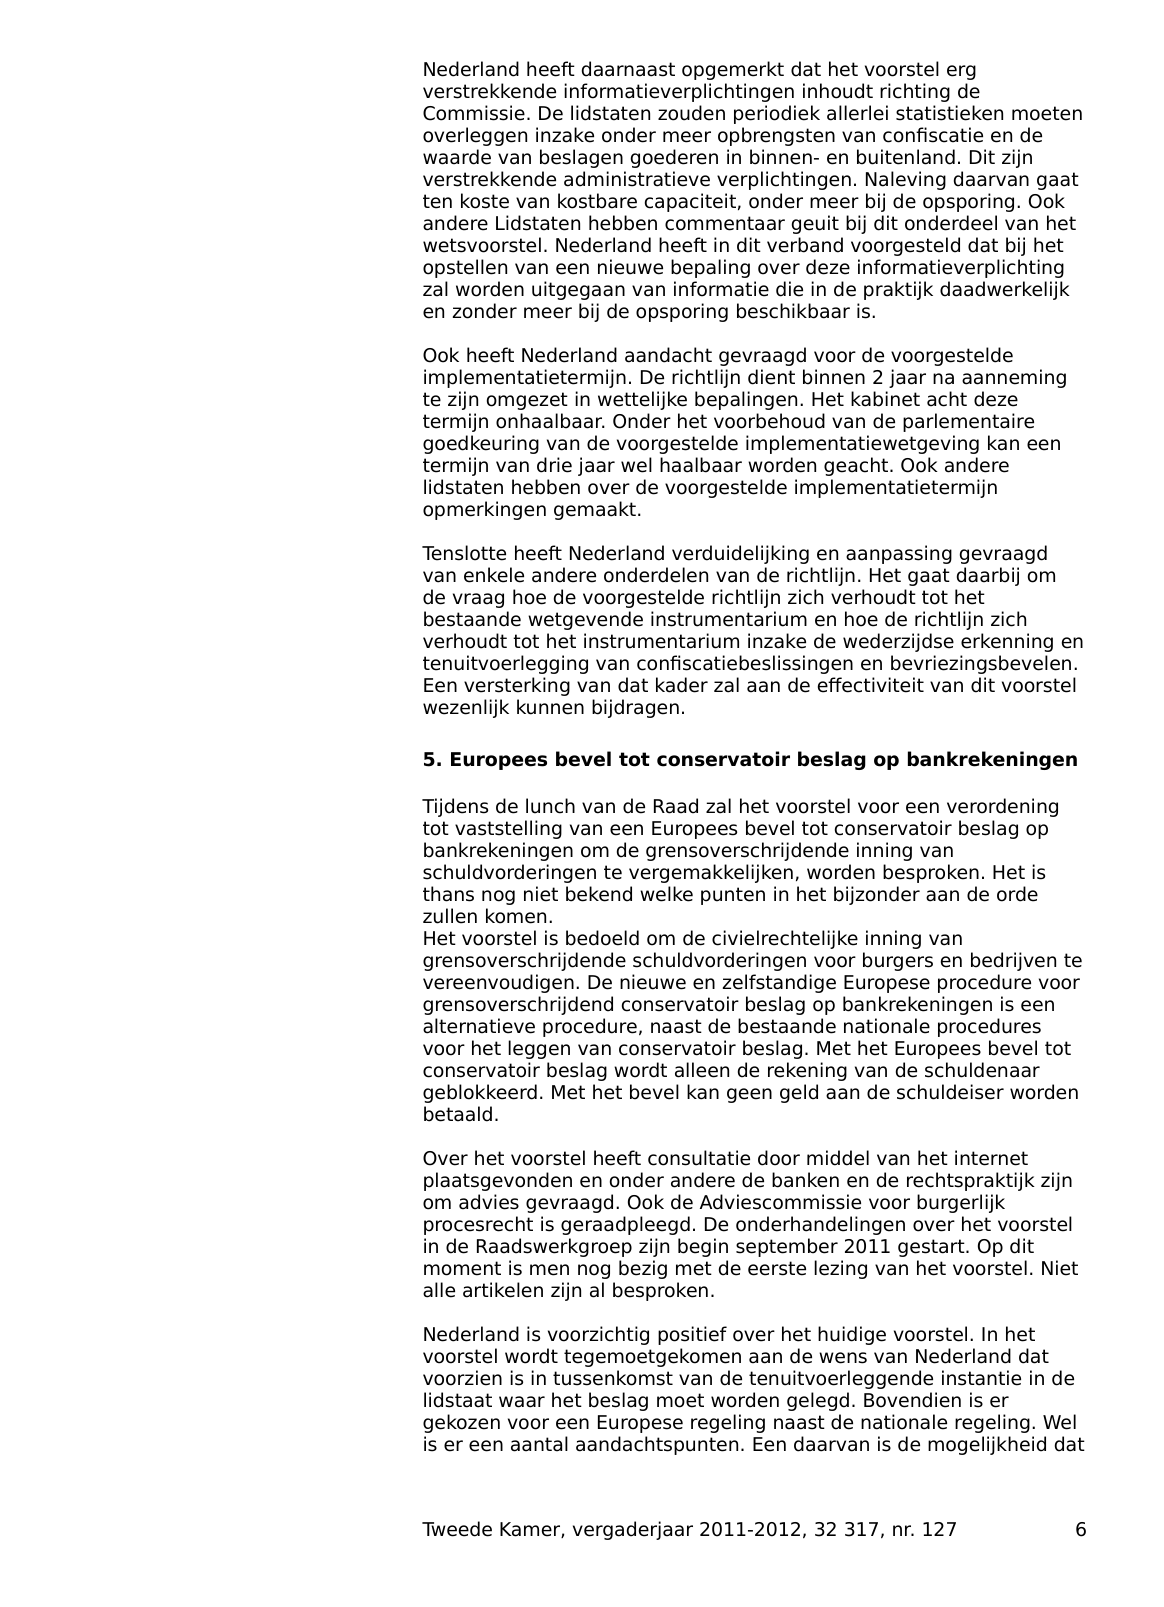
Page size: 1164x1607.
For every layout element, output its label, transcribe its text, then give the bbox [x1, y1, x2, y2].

text Het voorstel is bedoeld om de civielrechtelijke inning van grensoverschrijdende schuldvorderingen voor burgers en bedrijven te vereenvoudigen. De nieuwe en zelfstandige Europese procedure voor grensoverschrijdend conservatoir beslag op bankrekeningen is een alternatieve procedure, naast de bestaande nationale procedures voor het leggen van conservatoir beslag. Met het Europees bevel tot conservatoir beslag wordt alleen de rekening van de schuldenaar geblokkeerd. Met het bevel kan geen geld aan de schuldeiser worden betaald. [422, 928, 1087, 1126]
text Tenslotte heeft Nederland verduidelijking en aanpassing gevraagd van enkele andere onderdelen van de richtlijn. Het gaat daarbij om de vraag hoe de voorgestelde richtlijn zich verhoudt tot het bestaande wetgevende instrumentarium en hoe de richtlijn zich verhoudt tot het instrumentarium inzake de wederzijdse erkenning en tenuitvoerlegging van confiscatiebeslissingen en bevriezingsbevelen. Een versterking van dat kader zal aan de effectiviteit van dit voorstel wezenlijk kunnen bijdragen. [422, 543, 1087, 719]
text Ook heeft Nederland aandacht gevraagd voor de voorgestelde implementatietermijn. De richtlijn dient binnen 2 jaar na aanneming te zijn omgezet in wettelijke bepalingen. Het kabinet acht deze termijn onhaalbaar. Onder het voorbehoud van de parlementaire goedkeuring van de voorgestelde implementatiewetgeving kan een termijn van drie jaar wel haalbaar worden geacht. Ook andere lidstaten hebben over de voorgestelde implementatietermijn opmerkingen gemaakt. [422, 345, 1087, 521]
text Nederland heeft daarnaast opgemerkt dat het voorstel erg verstrekkende informatieverplichtingen inhoudt richting de Commissie. De lidstaten zouden periodiek allerlei statistieken moeten overleggen inzake onder meer opbrengsten van confiscatie en de waarde van beslagen goederen in binnen- en buitenland. Dit zijn verstrekkende administratieve verplichtingen. Naleving daarvan gaat ten koste van kostbare capaciteit, onder meer bij de opsporing. Ook andere Lidstaten hebben commentaar geuit bij dit onderdeel van het wetsvoorstel. Nederland heeft in dit verband voorgesteld dat bij het opstellen van een nieuwe bepaling over deze informatieverplichting zal worden uitgegaan van informatie die in de praktijk daadwerkelijk en zonder meer bij de opsporing beschikbaar is. [422, 59, 1087, 323]
text Nederland is voorzichtig positief over het huidige voorstel. In het voorstel wordt tegemoetgekomen aan de wens van Nederland dat voorzien is in tussenkomst van de tenuitvoerleggende instantie in de lidstaat waar het beslag moet worden gelegd. Bovendien is er gekozen voor een Europese regeling naast de nationale regeling. Wel is er een aantal aandachtspunten. Een daarvan is de mogelijkheid dat [422, 1324, 1087, 1456]
subtitle 5. Europees bevel tot conservatoir beslag op bankrekeningen [422, 749, 1087, 771]
text Over het voorstel heeft consultatie door middel van het internet plaatsgevonden en onder andere de banken en de rechtspraktijk zijn om advies gevraagd. Ook de Adviescommissie voor burgerlijk procesrecht is geraadpleegd. De onderhandelingen over het voorstel in de Raadswerkgroep zijn begin september 2011 gestart. Op dit moment is men nog bezig met de eerste lezing van het voorstel. Niet alle artikelen zijn al besproken. [422, 1148, 1087, 1302]
text Tijdens de lunch van de Raad zal het voorstel voor een verordening tot vaststelling van een Europees bevel tot conservatoir beslag op bankrekeningen om de grensoverschrijdende inning van schuldvorderingen te vergemakkelijken, worden besproken. Het is thans nog niet bekend welke punten in het bijzonder aan de orde zullen komen. [422, 796, 1087, 928]
